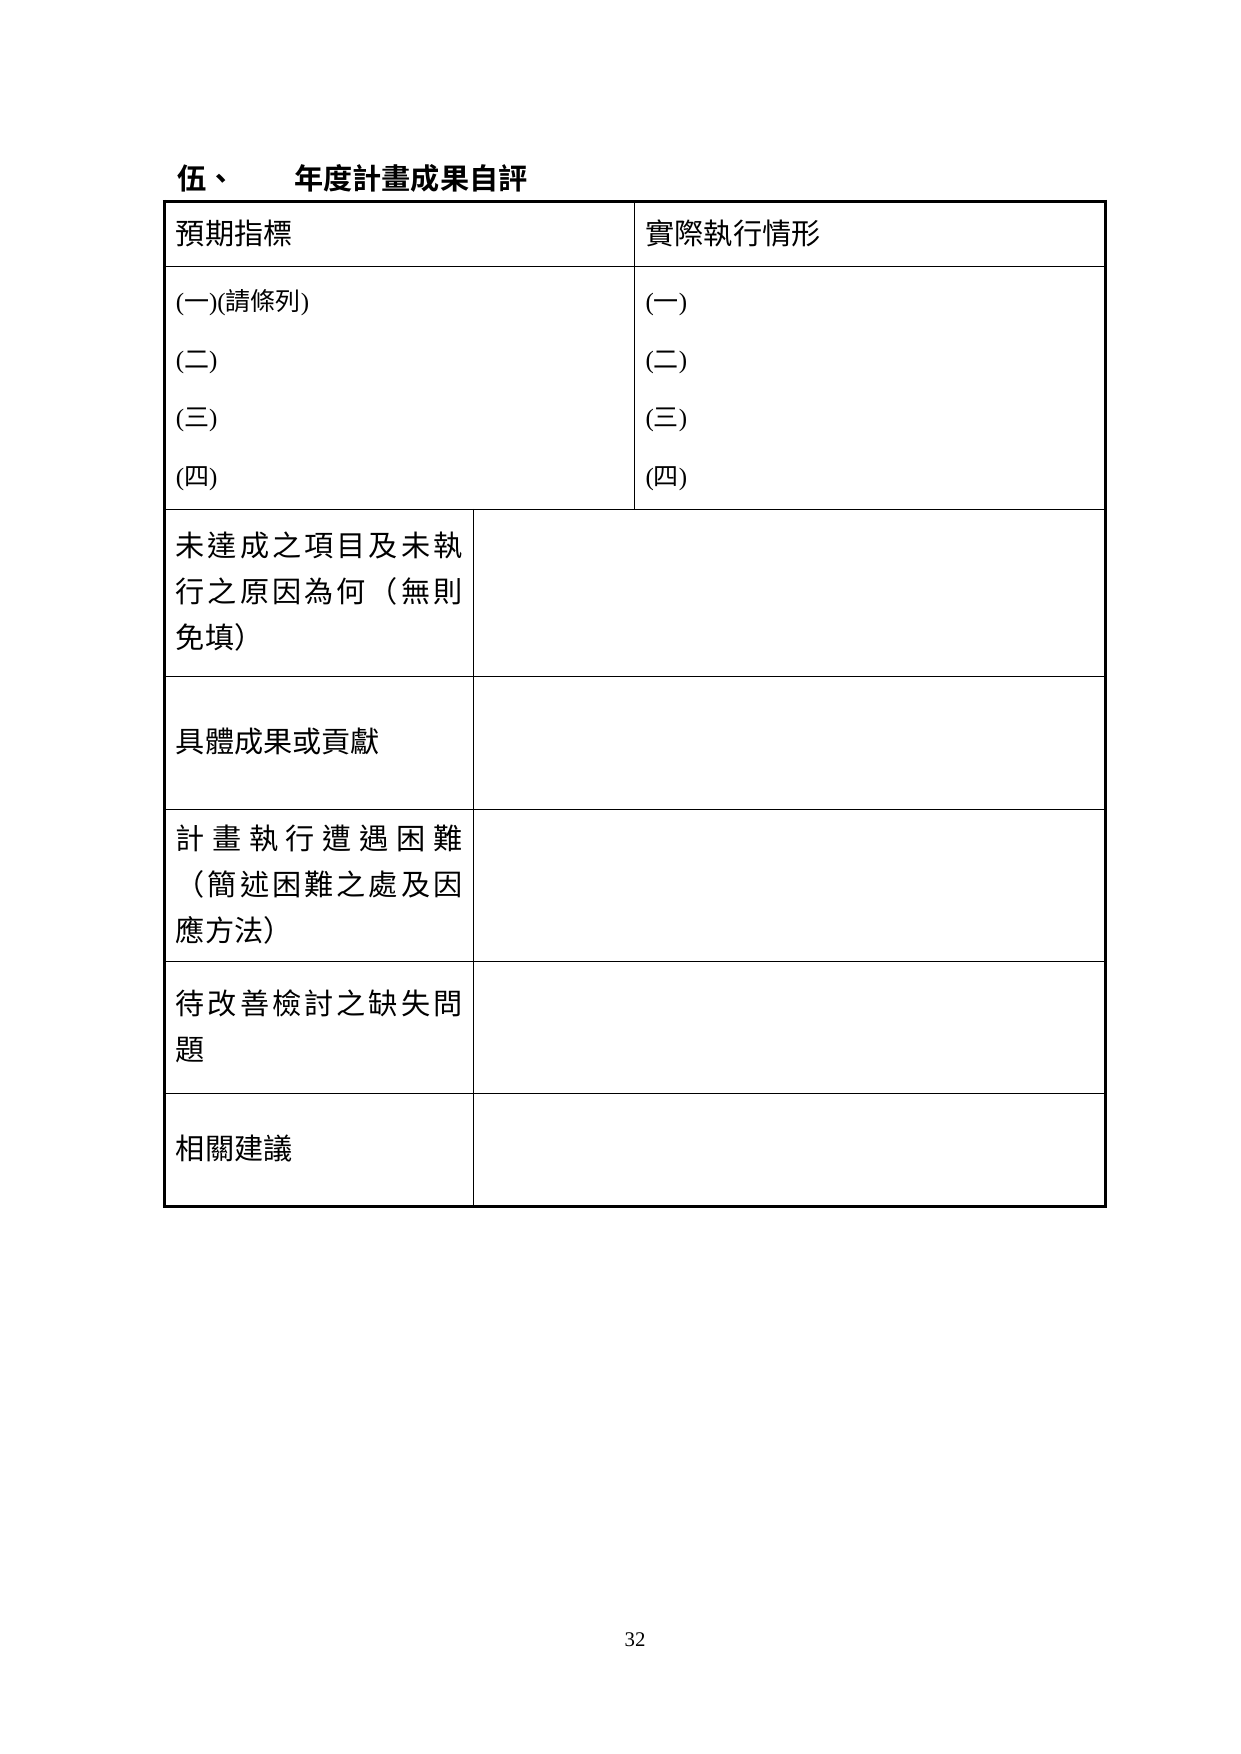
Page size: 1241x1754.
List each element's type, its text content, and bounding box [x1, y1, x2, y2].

text 伍、 年度計畫成果自評 [177, 148, 1092, 200]
table_cell [474, 810, 1104, 961]
table_cell (一)(請條列) (二) (三) (四) [166, 267, 634, 509]
table_cell 相關建議 [166, 1094, 473, 1205]
table_cell [474, 962, 1104, 1093]
table_header 預期指標 [166, 203, 634, 266]
table_cell [474, 1094, 1104, 1205]
table_cell [474, 677, 1104, 809]
table_cell 待改善檢討之缺失問題 [166, 962, 473, 1093]
table_header 實際執行情形 [635, 203, 1104, 266]
table_cell [474, 510, 1104, 676]
table_cell 計畫執行遭遇困難（簡述困難之處及因應方法） [166, 810, 473, 961]
table_cell 未達成之項目及未執行之原因為何（無則免填） [166, 510, 473, 676]
table_cell (一) (二) (三) (四) [635, 267, 1104, 509]
table_cell 具體成果或貢獻 [166, 677, 473, 809]
